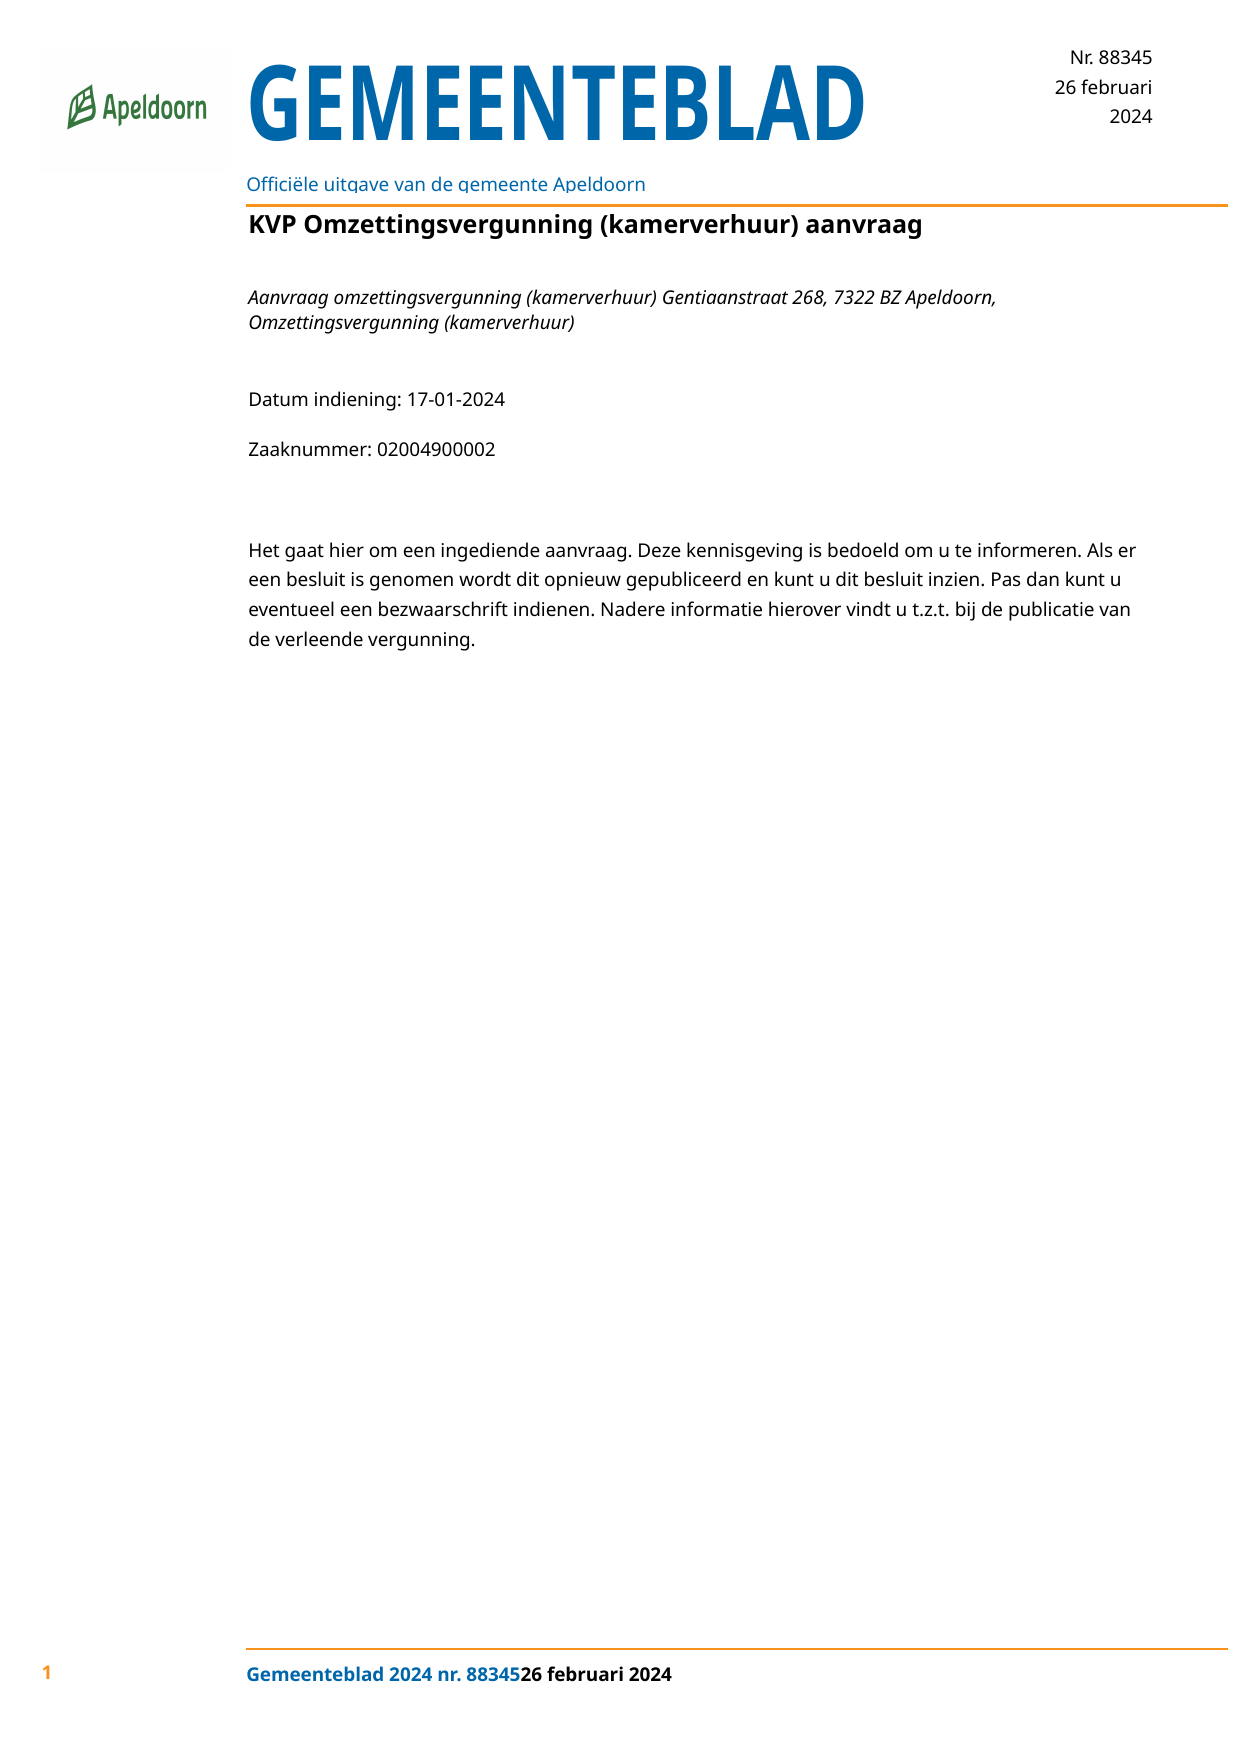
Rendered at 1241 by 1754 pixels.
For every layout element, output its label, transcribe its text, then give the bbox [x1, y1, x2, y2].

text Aanvraag omzettingsvergunning (kamerverhuur) Gentiaanstraat 268, 7322 BZ Apeldoorn, Omzettingsvergunning (kamerverhuur) [248, 284, 1152, 335]
text KVP Omzettingsvergunning (kamerverhuur) aanvraag [248, 207, 1152, 241]
text Het gaat hier om een ingediende aanvraag. Deze kennisgeving is bedoeld om u te informeren. Als er een besluit is genomen wordt dit opnieuw gepubliceerd en kunt u dit besluit inzien. Pas dan kunt u eventueel een bezwaarschrift indienen. Nadere informatie hierover vindt u t.z.t. bij de publicatie van de verleende vergunning. [248, 537, 1152, 651]
text Datum indiening: 17-01-2024 [248, 386, 1152, 411]
text Zaaknummer: 02004900002 [248, 436, 1152, 462]
picture [41, 47, 231, 172]
